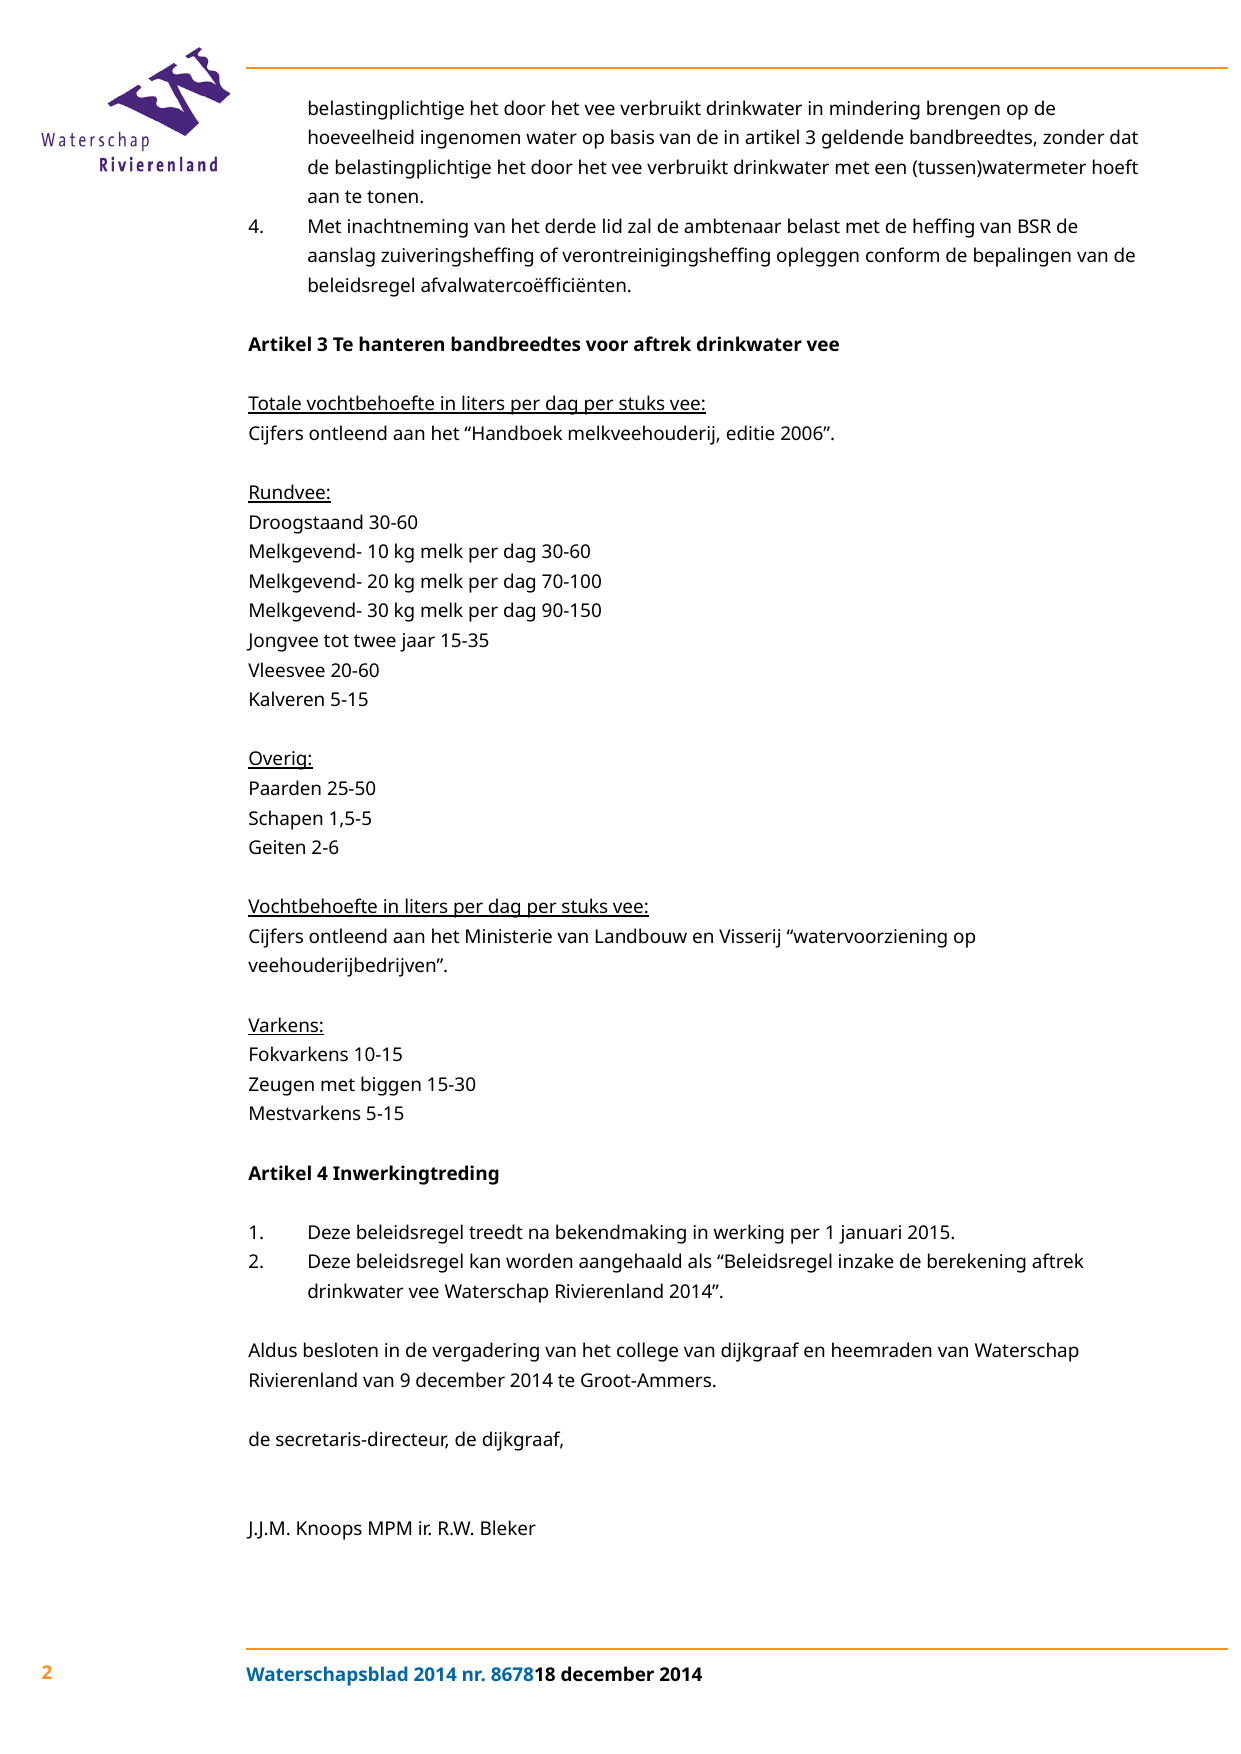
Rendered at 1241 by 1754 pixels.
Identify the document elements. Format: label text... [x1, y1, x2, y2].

text Aldus besloten in de vergadering van het college van dijkgraaf en heemraden van Waterschap Rivierenland van 9 december 2014 te Groot-Ammers. [248, 1337, 1152, 1393]
text Fokvarkens 10-15 [248, 1041, 1152, 1067]
list Deze beleidsregel kan worden aangehaald als “Beleidsregel inzake de berekening aftrek drinkwater vee Waterschap Rivierenland 2014”. [248, 1248, 1152, 1304]
text Zeugen met biggen 15-30 [248, 1071, 1152, 1097]
text Cijfers ontleend aan het “Handboek melkveehouderij, editie 2006”. [248, 420, 1152, 446]
text Cijfers ontleend aan het Ministerie van Landbouw en Visserij “watervoorziening op veehouderijbedrijven”. [248, 923, 1152, 978]
text Artikel 4 Inwerkingtreding [248, 1160, 1152, 1186]
text Overig: [248, 746, 1152, 771]
text Melkgevend- 30 kg melk per dag 90-150 [248, 598, 1152, 623]
text Paarden 25-50 [248, 775, 1152, 801]
text de secretaris-directeur, de dijkgraaf, [248, 1426, 1152, 1452]
text Vleesvee 20-60 [248, 657, 1152, 683]
text Jongvee tot twee jaar 15-35 [248, 627, 1152, 653]
text Droogstaand 30-60 [248, 509, 1152, 535]
text Varkens: [248, 1012, 1152, 1038]
text Totale vochtbehoefte in liters per dag per stuks vee: [248, 391, 1152, 416]
list Met inachtneming van het derde lid zal de ambtenaar belast met de heffing van BSR de aanslag zuiveringsheffing of verontreinigingsheffing opleggen conform de bepalingen van de beleidsregel afvalwatercoëfficiënten. [248, 213, 1152, 298]
text Artikel 3 Te hanteren bandbreedtes voor aftrek drinkwater vee [248, 331, 1152, 357]
list belastingplichtige het door het vee verbruikt drinkwater in mindering brengen op de hoeveelheid ingenomen water op basis van de in artikel 3 geldende bandbreedtes, zonder dat de belastingplichtige het door het vee verbruikt drinkwater met een (tussen)watermeter hoeft aan te tonen. [248, 95, 1152, 209]
text Geiten 2-6 [248, 834, 1152, 860]
text Mestvarkens 5-15 [248, 1101, 1152, 1126]
picture [41, 47, 231, 172]
text J.J.M. Knoops MPM ir. R.W. Bleker [248, 1515, 1152, 1541]
text Melkgevend- 20 kg melk per dag 70-100 [248, 568, 1152, 594]
text Rundvee: [248, 479, 1152, 505]
text Melkgevend- 10 kg melk per dag 30-60 [248, 538, 1152, 564]
list Deze beleidsregel treedt na bekendmaking in werking per 1 januari 2015. [248, 1219, 1152, 1245]
text Vochtbehoefte in liters per dag per stuks vee: [248, 893, 1152, 919]
text Kalveren 5-15 [248, 686, 1152, 712]
text Schapen 1,5-5 [248, 805, 1152, 831]
